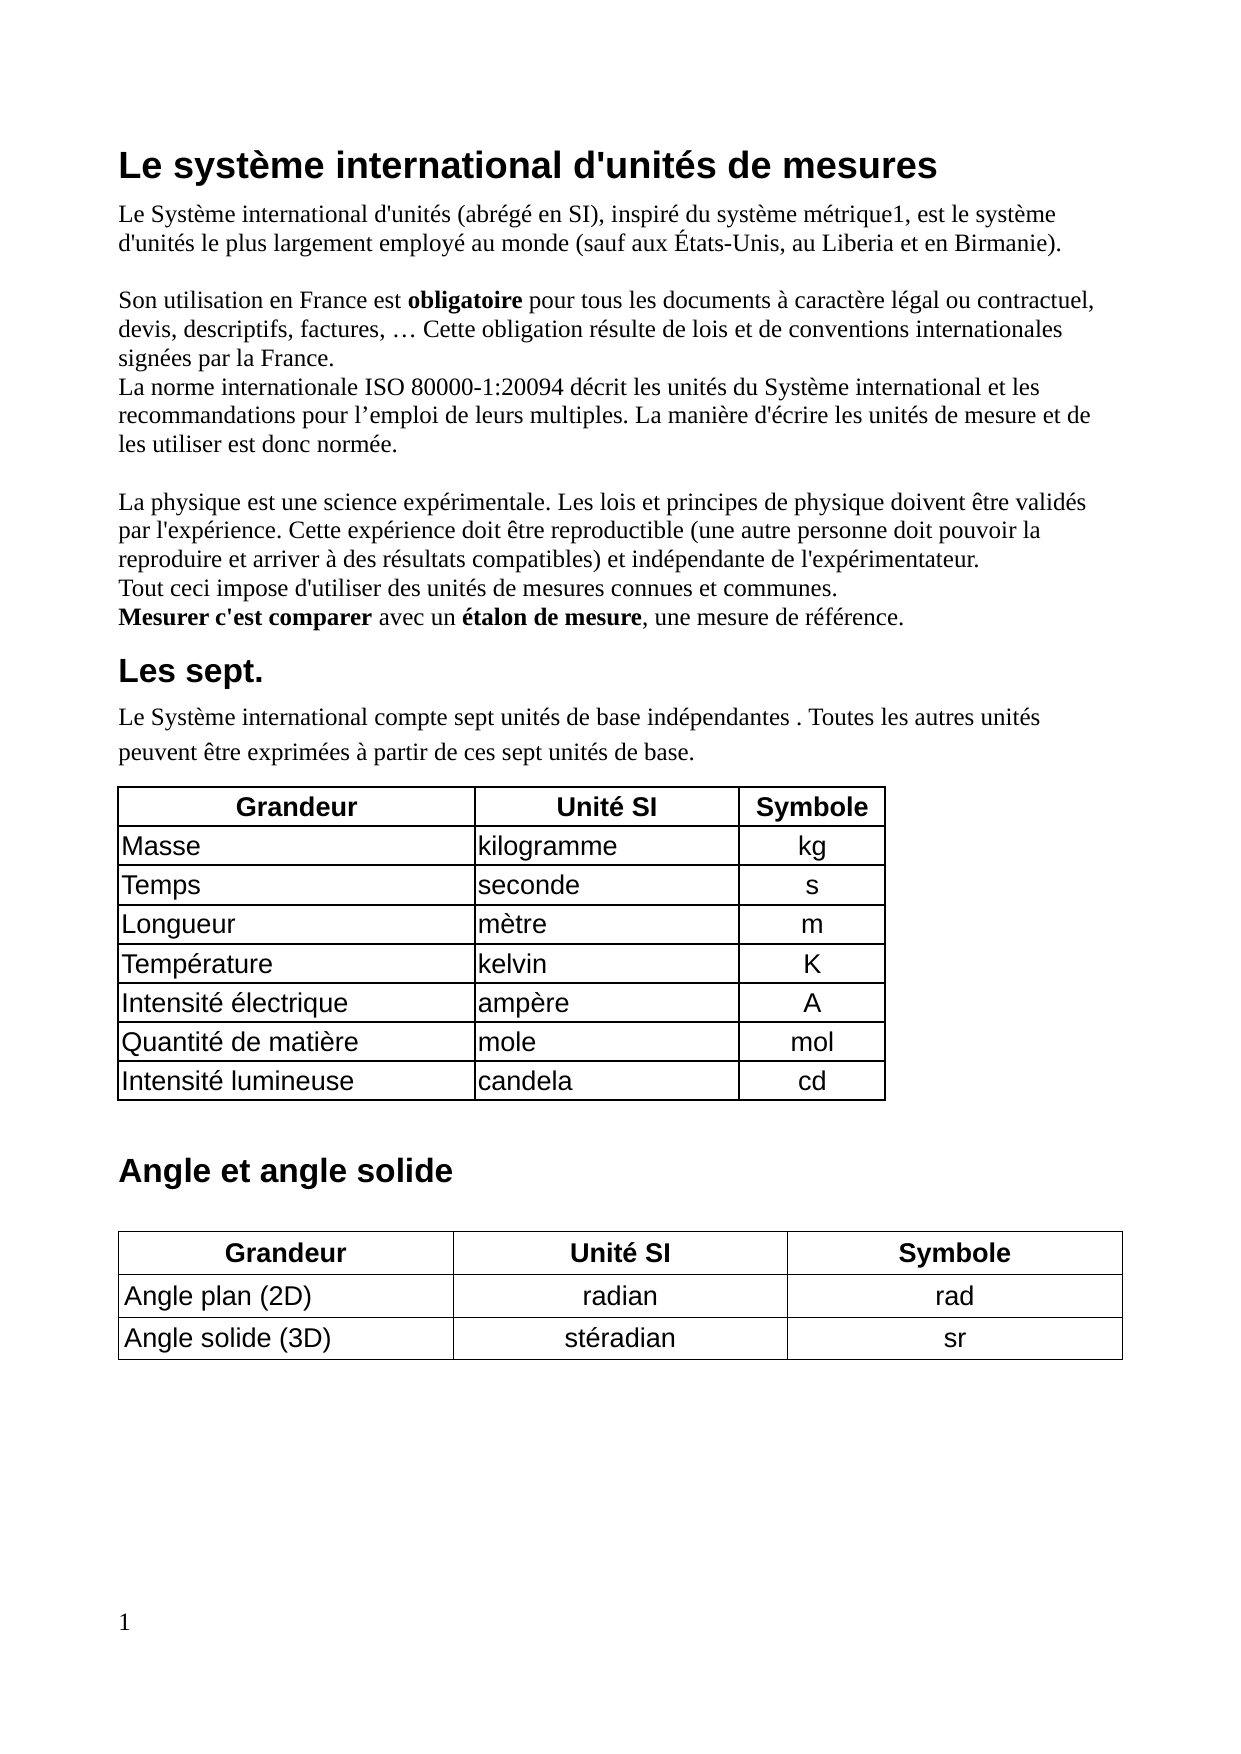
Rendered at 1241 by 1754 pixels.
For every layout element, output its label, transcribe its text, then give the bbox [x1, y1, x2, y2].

table_cell ampère [476, 984, 738, 1021]
table_cell Intensité électrique [119, 984, 474, 1021]
subtitle Les sept. [118, 651, 1122, 690]
table_cell Longueur [119, 906, 474, 943]
table_header Symbole [740, 788, 884, 825]
text Mesurer c'est comparer avec un étalon de mesure, une mesure de référence. [118, 602, 1122, 631]
table_cell Angle solide (3D) [119, 1318, 453, 1359]
subtitle Angle et angle solide [118, 1151, 1122, 1190]
table_header Symbole [788, 1232, 1122, 1274]
table_cell Masse [119, 827, 474, 864]
table_cell stéradian [454, 1318, 787, 1359]
table_cell A [740, 984, 884, 1021]
table_cell Angle plan (2D) [119, 1275, 453, 1317]
text Le Système international compte sept unités de base indépendantes . Toutes les autres unités peuvent être exprimées à partir de ces sept unités de base. [118, 702, 1122, 766]
table_cell rad [788, 1275, 1122, 1317]
table_header Unité SI [454, 1232, 787, 1274]
table_header Unité SI [476, 788, 738, 825]
table_header Grandeur [119, 1232, 453, 1274]
table_cell cd [740, 1062, 884, 1099]
table_cell m [740, 906, 884, 943]
text La norme internationale ISO 80000-1:20094 décrit les unités du Système international et les recommandations pour l’emploi de leurs multiples. La manière d'écrire les unités de mesure et de les utiliser est donc normée. [118, 372, 1122, 458]
text Son utilisation en France est obligatoire pour tous les documents à caractère légal ou contractuel, devis, descriptifs, factures, … Cette obligation résulte de lois et de conventions internationales signées par la France. [118, 286, 1122, 372]
table_cell Temps [119, 866, 474, 903]
table_header Grandeur [119, 788, 474, 825]
table_cell mètre [476, 906, 738, 943]
table_cell kilogramme [476, 827, 738, 864]
table_cell sr [788, 1318, 1122, 1359]
table_cell radian [454, 1275, 787, 1317]
table_cell kg [740, 827, 884, 864]
table_cell candela [476, 1062, 738, 1099]
table_cell mol [740, 1023, 884, 1060]
table_cell Intensité lumineuse [119, 1062, 474, 1099]
text Tout ceci impose d'utiliser des unités de mesures connues et communes. [118, 573, 1122, 602]
table_cell Température [119, 945, 474, 982]
table_cell Quantité de matière [119, 1023, 474, 1060]
table_cell K [740, 945, 884, 982]
subtitle Le système international d'unités de mesures [118, 143, 1122, 187]
table_cell seconde [476, 866, 738, 903]
text La physique est une science expérimentale. Les lois et principes de physique doivent être validés par l'expérience. Cette expérience doit être reproductible (une autre personne doit pouvoir la reproduire et arriver à des résultats compatibles) et indépendante de l'expérimentateur. [118, 487, 1122, 573]
table_cell kelvin [476, 945, 738, 982]
text Le Système international d'unités (abrégé en SI), inspiré du système métrique1, est le système d'unités le plus largement employé au monde (sauf aux États-Unis, au Liberia et en Birmanie). [118, 199, 1122, 257]
table_cell mole [476, 1023, 738, 1060]
table_cell s [740, 866, 884, 903]
